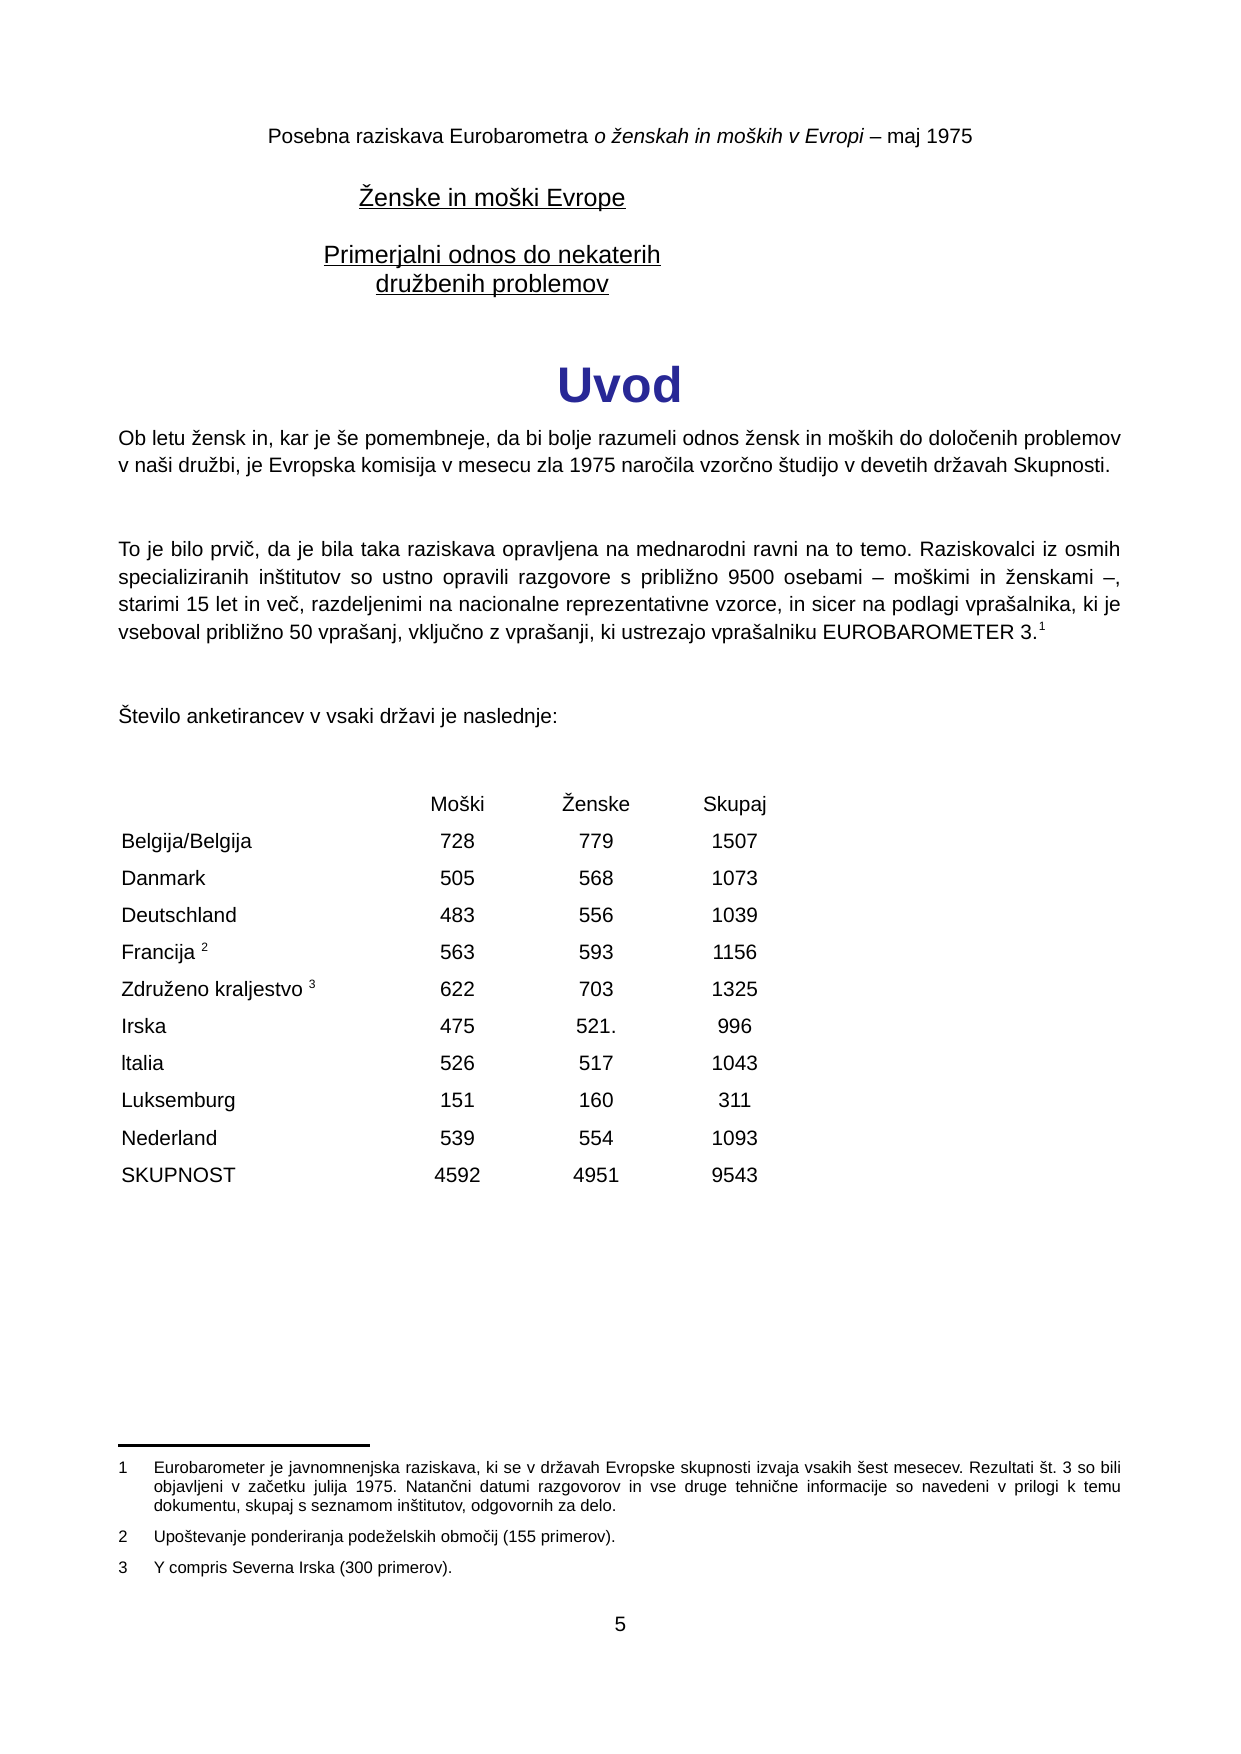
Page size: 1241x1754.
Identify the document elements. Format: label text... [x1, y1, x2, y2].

table_cell 521. [527, 1008, 665, 1045]
table_cell 526 [388, 1045, 527, 1082]
table_cell 563 [388, 934, 527, 971]
table_cell 556 [527, 896, 665, 933]
table_cell 554 [527, 1119, 665, 1156]
table_cell 9543 [665, 1156, 804, 1193]
table_cell 996 [665, 1008, 804, 1045]
table_cell 1039 [665, 896, 804, 933]
table_cell Belgija/Belgija [118, 822, 388, 859]
text Ob letu žensk in, kar je še pomembneje, da bi bolje razumeli odnos žensk in moških do določenih problemov v naši družbi, je Evropska komisija v mesecu zla 1975 naročila vzorčno študijo v devetih državah Skupnosti. [118, 425, 1122, 477]
table_cell ltalia [118, 1045, 388, 1082]
table_cell 779 [527, 822, 665, 859]
table_cell 475 [388, 1008, 527, 1045]
table_cell Danmark [118, 859, 388, 896]
table_cell 703 [527, 971, 665, 1008]
table_cell Irska [118, 1008, 388, 1045]
table_cell 1325 [665, 971, 804, 1008]
table_cell 593 [527, 934, 665, 971]
table_header [118, 785, 388, 822]
table_cell Francija [118, 934, 388, 971]
table_cell 1043 [665, 1045, 804, 1082]
table_cell 1507 [665, 822, 804, 859]
table_cell 539 [388, 1119, 527, 1156]
table_cell 728 [388, 822, 527, 859]
table_header Ženske [527, 785, 665, 822]
table_header Skupaj [665, 785, 804, 822]
table_cell Združeno kraljestvo [118, 971, 388, 1008]
text Eurobarometer je javnomnenjska raziskava, ki se v državah Evropske skupnosti izvaja vsakih šest mesecev. Rezultati št. 3 so bili objavljeni v začetku julija 1975. Natančni datumi razgovorov in vse druge tehnične informacije so navedeni v prilogi k temu dokumentu, skupaj s seznamom inštitutov, odgovornih za delo. [118, 1457, 1122, 1515]
table_cell 160 [527, 1082, 665, 1119]
table_cell 517 [527, 1045, 665, 1082]
table_cell Nederland [118, 1119, 388, 1156]
table_cell 568 [527, 859, 665, 896]
table_cell 4951 [527, 1156, 665, 1193]
table_header Moški [388, 785, 527, 822]
table_cell 483 [388, 896, 527, 933]
table_cell Deutschland [118, 896, 388, 933]
table_cell 1073 [665, 859, 804, 896]
text To je bilo prvič, da je bila taka raziskava opravljena na mednarodni ravni na to temo. Raziskovalci iz osmih specializiranih inštitutov so ustno opravili razgovore s približno 9500 osebami – moškimi in ženskami –, starimi 15 let in več, razdeljenimi na nacionalne reprezentativne vzorce, in sicer na podlagi vprašalnika, ki je vseboval približno 50 vprašanj, vključno z vprašanji, ki ustrezajo vprašalniku EUROBAROMETER 3. [118, 537, 1122, 643]
subtitle Uvod [118, 202, 1122, 413]
text Število anketirancev v vsaki državi je naslednje: [118, 704, 1122, 728]
table_cell 505 [388, 859, 527, 896]
table_cell 4592 [388, 1156, 527, 1193]
table_cell 1156 [665, 934, 804, 971]
table_cell SKUPNOST [118, 1156, 388, 1193]
table_cell 311 [665, 1082, 804, 1119]
table_cell Luksemburg [118, 1082, 388, 1119]
table_cell 151 [388, 1082, 527, 1119]
table_cell 1093 [665, 1119, 804, 1156]
table_cell 622 [388, 971, 527, 1008]
